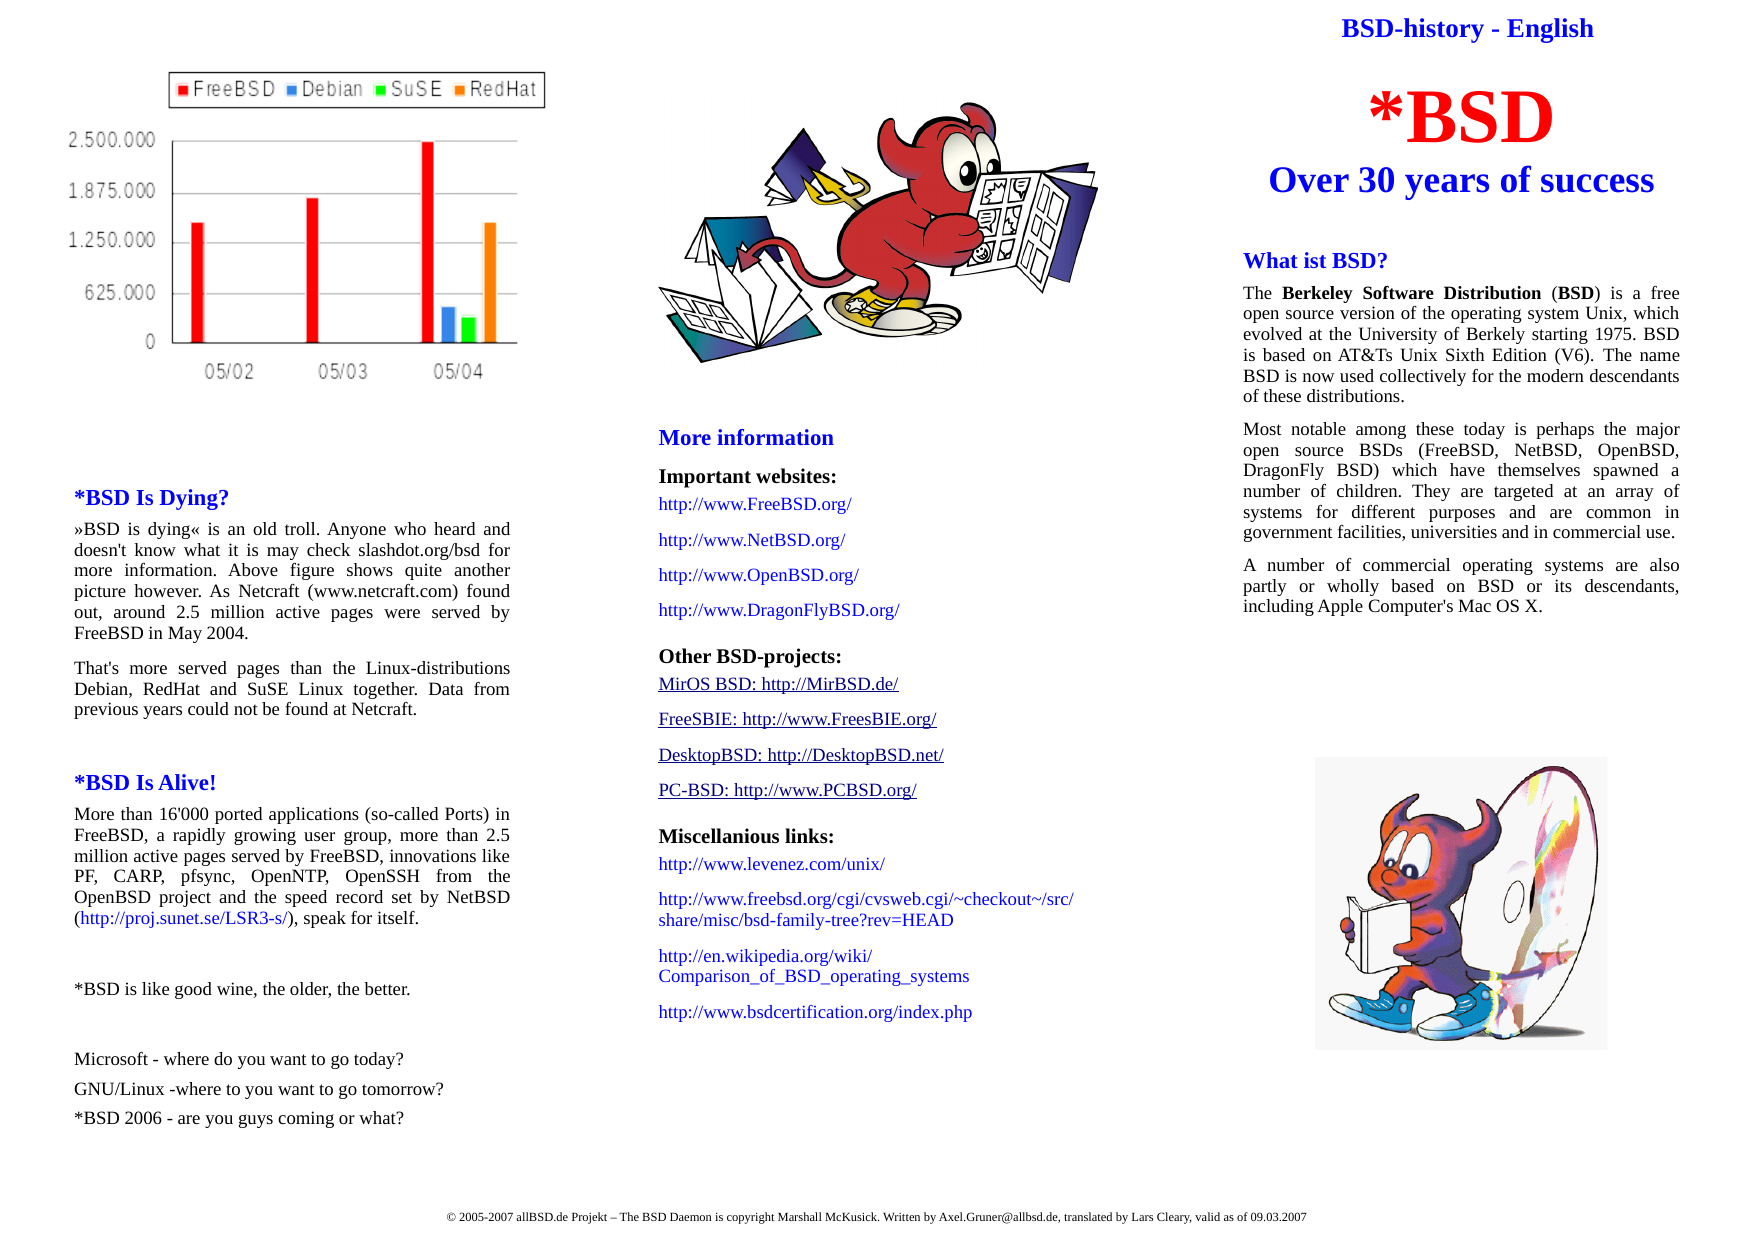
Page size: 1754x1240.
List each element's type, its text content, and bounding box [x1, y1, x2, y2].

text What ist BSD? [1243, 248, 1680, 273]
text Other BSD-projects: [658, 644, 1095, 668]
text *BSD 2006 - are you guys coming or what? [74, 1108, 511, 1129]
text http://www.levenez.com/unix/ [658, 853, 1095, 874]
subtitle *BSD Is Dying? [74, 484, 511, 510]
picture [645, 95, 1109, 372]
text http://www.DragonFlyBSD.org/ [658, 600, 1095, 621]
text *BSD Is Alive! [74, 770, 511, 795]
text *BSD is like good wine, the older, the better. [74, 978, 511, 999]
text MirOS BSD: http://MirBSD.de/ [658, 673, 1095, 694]
text http://www.bsdcertification.org/index.php [658, 1002, 1095, 1022]
text GNU/Linux -where to you want to go tomorrow? [74, 1078, 511, 1099]
text That's more served pages than the Linux-distributions Debian, RedHat and SuSE Linux together. Data from previous years could not be found at Netcraft. [74, 658, 511, 720]
text More than 16'000 ported applications (so-called Ports) in FreeBSD, a rapidly growing user group, more than 2.5 million active pages served by FreeBSD, innovations like PF, CARP, pfsync, OpenNTP, OpenSSH from the OpenBSD project and the speed record set by NetBSD (http://proj.sunet.se/LSR3-s/), speak for itself. [74, 804, 511, 928]
text DesktopBSD: http://DesktopBSD.net/ [658, 744, 1095, 765]
text http://www.FreeBSD.org/ [658, 494, 1095, 515]
text http://en.wikipedia.org/wiki/Comparison_of_BSD_operating_systems [658, 945, 1095, 987]
text http://www.OpenBSD.org/ [658, 565, 1095, 586]
text Microsoft - where do you want to go today? [74, 1049, 511, 1070]
picture [1315, 757, 1608, 1050]
text Miscellanious links: [658, 824, 1095, 848]
text The Berkeley Software Distribution (BSD) is a free open source version of the operating system Unix, which evolved at the University of Berkely starting 1975. BSD is based on AT&Ts Unix Sixth Edition (V6). The name BSD is now used collectively for the modern descendants of these distributions. [1243, 282, 1680, 407]
text *BSD [1243, 74, 1680, 159]
text http://www.freebsd.org/cgi/cvsweb.cgi/~checkout~/src/share/misc/bsd-family-tree?rev=HEAD [658, 889, 1095, 931]
text FreeSBIE: http://www.FreesBIE.org/ [658, 709, 1095, 730]
text Important websites: [658, 465, 1095, 488]
subtitle More information [658, 373, 1095, 450]
subtitle [658, 74, 1095, 94]
subtitle Over 30 years of success [1243, 159, 1680, 201]
text http://www.NetBSD.org/ [658, 529, 1095, 550]
text PC-BSD: http://www.PCBSD.org/ [658, 780, 1095, 801]
text Most notable among these today is perhaps the major open source BSDs (FreeBSD, NetBSD, OpenBSD, DragonFly BSD) which have themselves spawned a number of children. They are targeted at an array of systems for different purposes and are common in government facilities, universities and in commercial use. [1243, 418, 1680, 543]
text »BSD is dying« is an old troll. Anyone who heard and doesn't know what it is may check slashdot.org/bsd for more information. Above figure shows quite another picture however. As Netcraft (www.netcraft.com) found out, around 2.5 million active pages were served by FreeBSD in May 2004. [74, 519, 511, 643]
text A number of commercial operating systems are also partly or wholly based on BSD or its descendants, including Apple Computer's Mac OS X. [1243, 555, 1680, 617]
